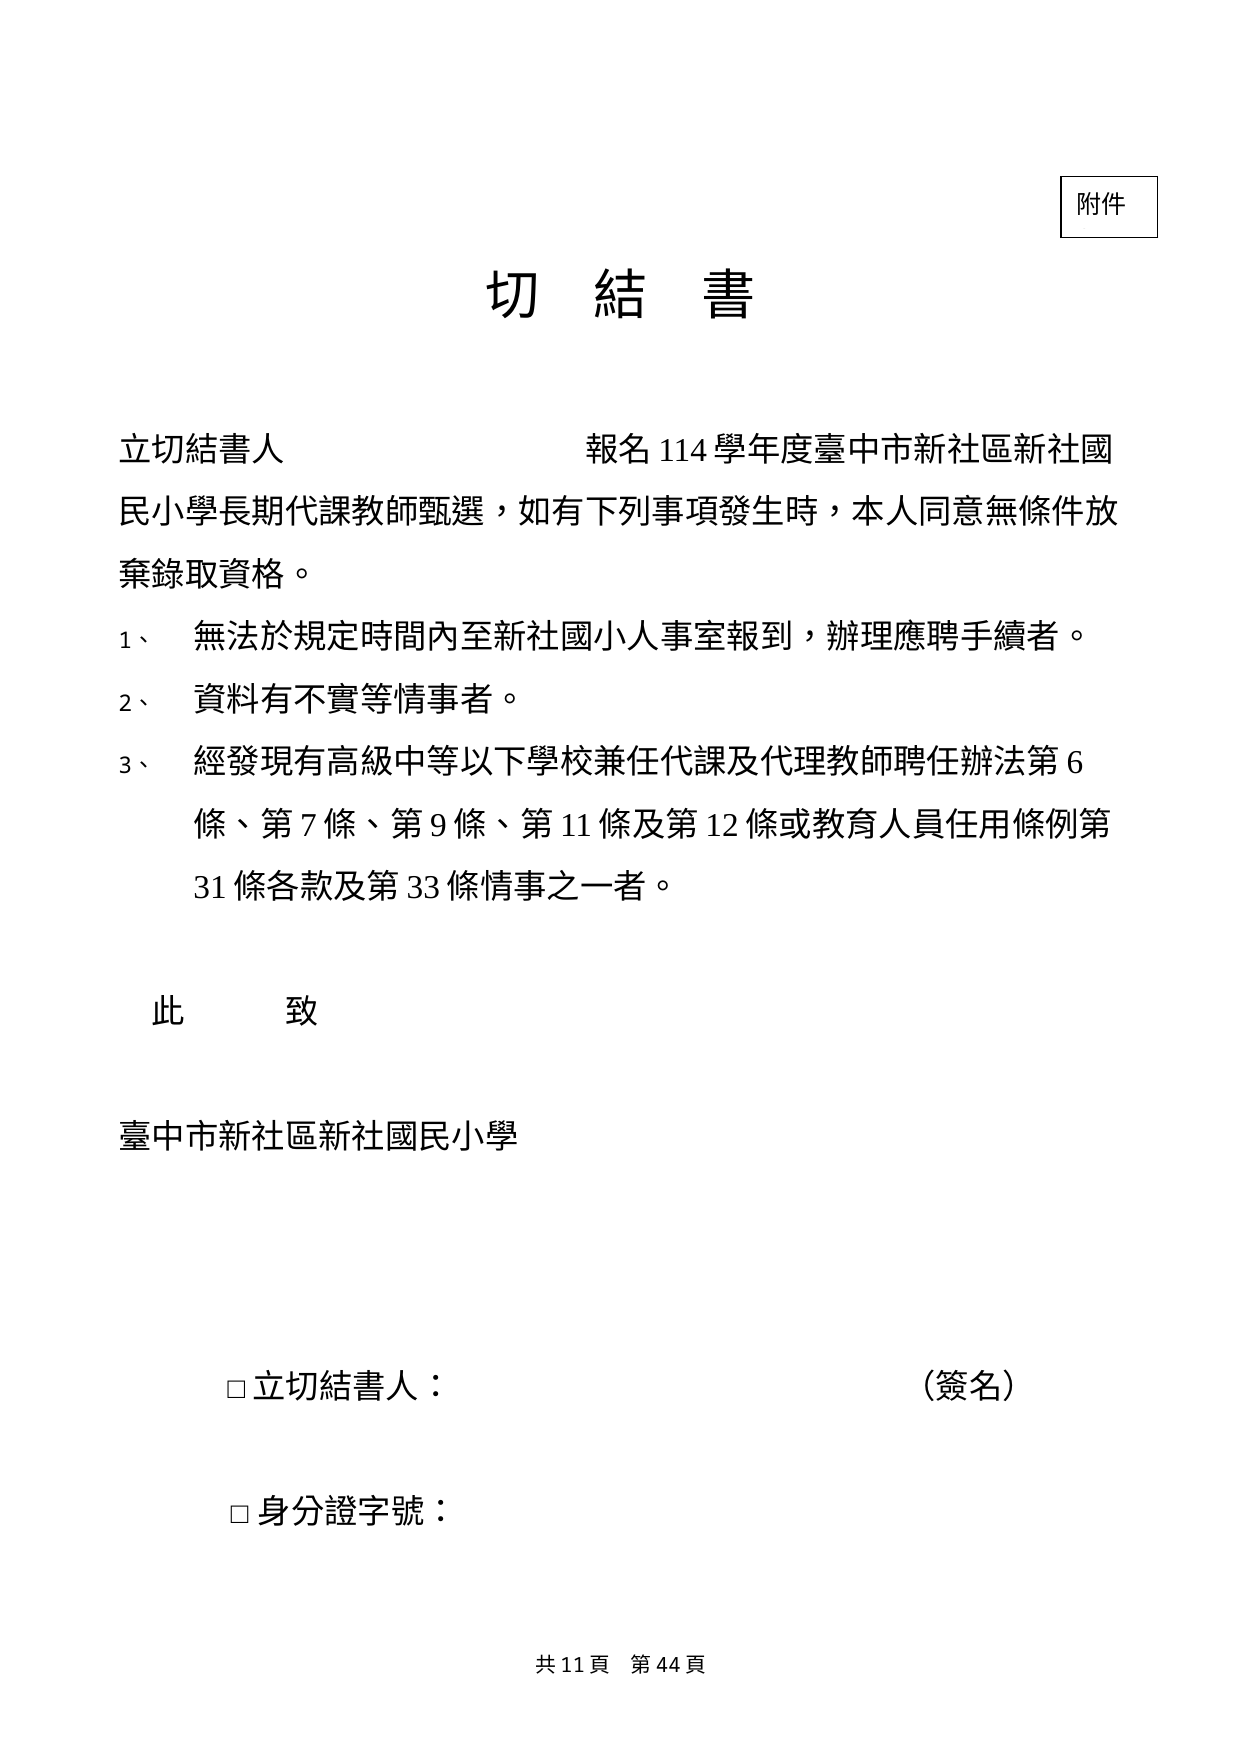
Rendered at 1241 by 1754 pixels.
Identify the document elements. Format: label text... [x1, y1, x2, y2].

text 臺中市新社區新社國民小學 [118, 1093, 1122, 1155]
text 切 結 書 [118, 218, 1122, 343]
text 立切結書人 報名114學年度臺中市新社區新社國民小學長期代課教師甄選，如有下列事項發生時，本人同意無條件放棄錄取資格。 [118, 405, 1122, 593]
text □ 立切結書人： （簽名） [118, 1343, 1122, 1405]
text 附件3 [1077, 185, 1142, 229]
text 切 結 書 [1062, 177, 1157, 237]
list 無法於規定時間內至新社國小人事室報到，辦理應聘手續者。 [118, 593, 1122, 655]
text 此 致 [118, 968, 1122, 1030]
list 資料有不實等情事者。 [118, 655, 1122, 718]
list 經發現有高級中等以下學校兼任代課及代理教師聘任辦法第6條、第7條、第9條、第11條及第12條或教育人員任用條例第31條各款及第33條情事之一者。 [118, 718, 1122, 905]
text □ 身分證字號： [118, 1468, 1122, 1530]
